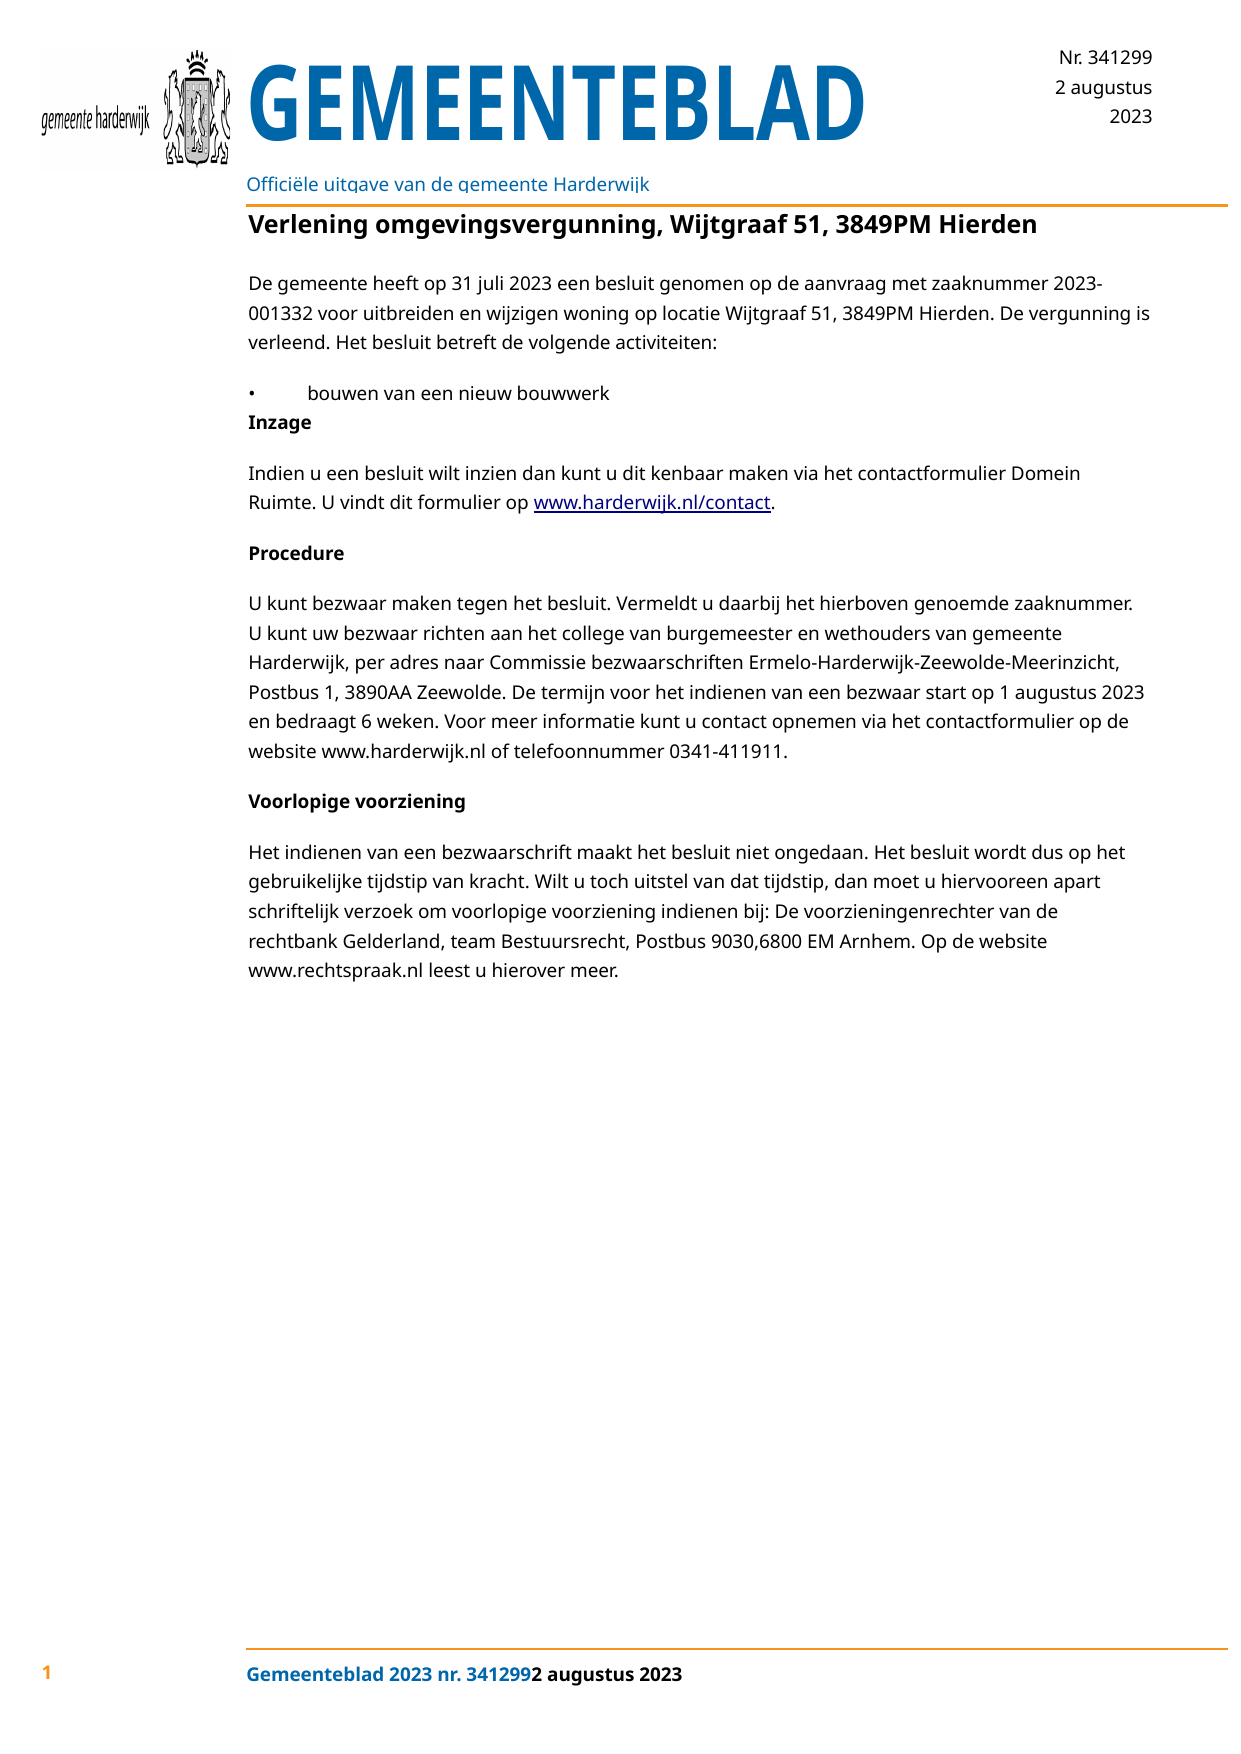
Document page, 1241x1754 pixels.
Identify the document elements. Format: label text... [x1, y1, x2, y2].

text Verlening omgevingsvergunning, Wijtgraaf 51, 3849PM Hierden [248, 207, 1152, 241]
text U kunt bezwaar maken tegen het besluit. Vermeldt u daarbij het hierboven genoemde zaaknummer. U kunt uw bezwaar richten aan het college van burgemeester en wethouders van gemeente Harderwijk, per adres naar Commissie bezwaarschriften Ermelo-Harderwijk-Zeewolde-Meerinzicht, Postbus 1, 3890AA Zeewolde. De termijn voor het indienen van een bezwaar start op 1 augustus 2023 en bedraagt 6 weken. Voor meer informatie kunt u contact opnemen via het contactformulier op de website www.harderwijk.nl of telefoonnummer 0341-411911. [248, 590, 1152, 764]
text Procedure [248, 540, 1152, 566]
text Indien u een besluit wilt inzien dan kunt u dit kenbaar maken via het contactformulier Domein Ruimte. U vindt dit formulier op www.harderwijk.nl/contact. [248, 460, 1152, 515]
picture [41, 47, 231, 172]
list bouwen van een nieuw bouwwerk [248, 380, 1152, 406]
text Voorlopige voorziening [248, 789, 1152, 814]
text De gemeente heeft op 31 juli 2023 een besluit genomen op de aanvraag met zaaknummer 2023-001332 voor uitbreiden en wijzigen woning op locatie Wijtgraaf 51, 3849PM Hierden. De vergunning is verleend. Het besluit betreft de volgende activiteiten: [248, 270, 1152, 355]
text Inzage [248, 409, 1152, 435]
text Het indienen van een bezwaarschrift maakt het besluit niet ongedaan. Het besluit wordt dus op het gebruikelijke tijdstip van kracht. Wilt u toch uitstel van dat tijdstip, dan moet u hiervooreen apart schriftelijk verzoek om voorlopige voorziening indienen bij: De voorzieningenrechter van de rechtbank Gelderland, team Bestuursrecht, Postbus 9030,6800 EM Arnhem. Op de website www.rechtspraak.nl leest u hierover meer. [248, 839, 1152, 983]
